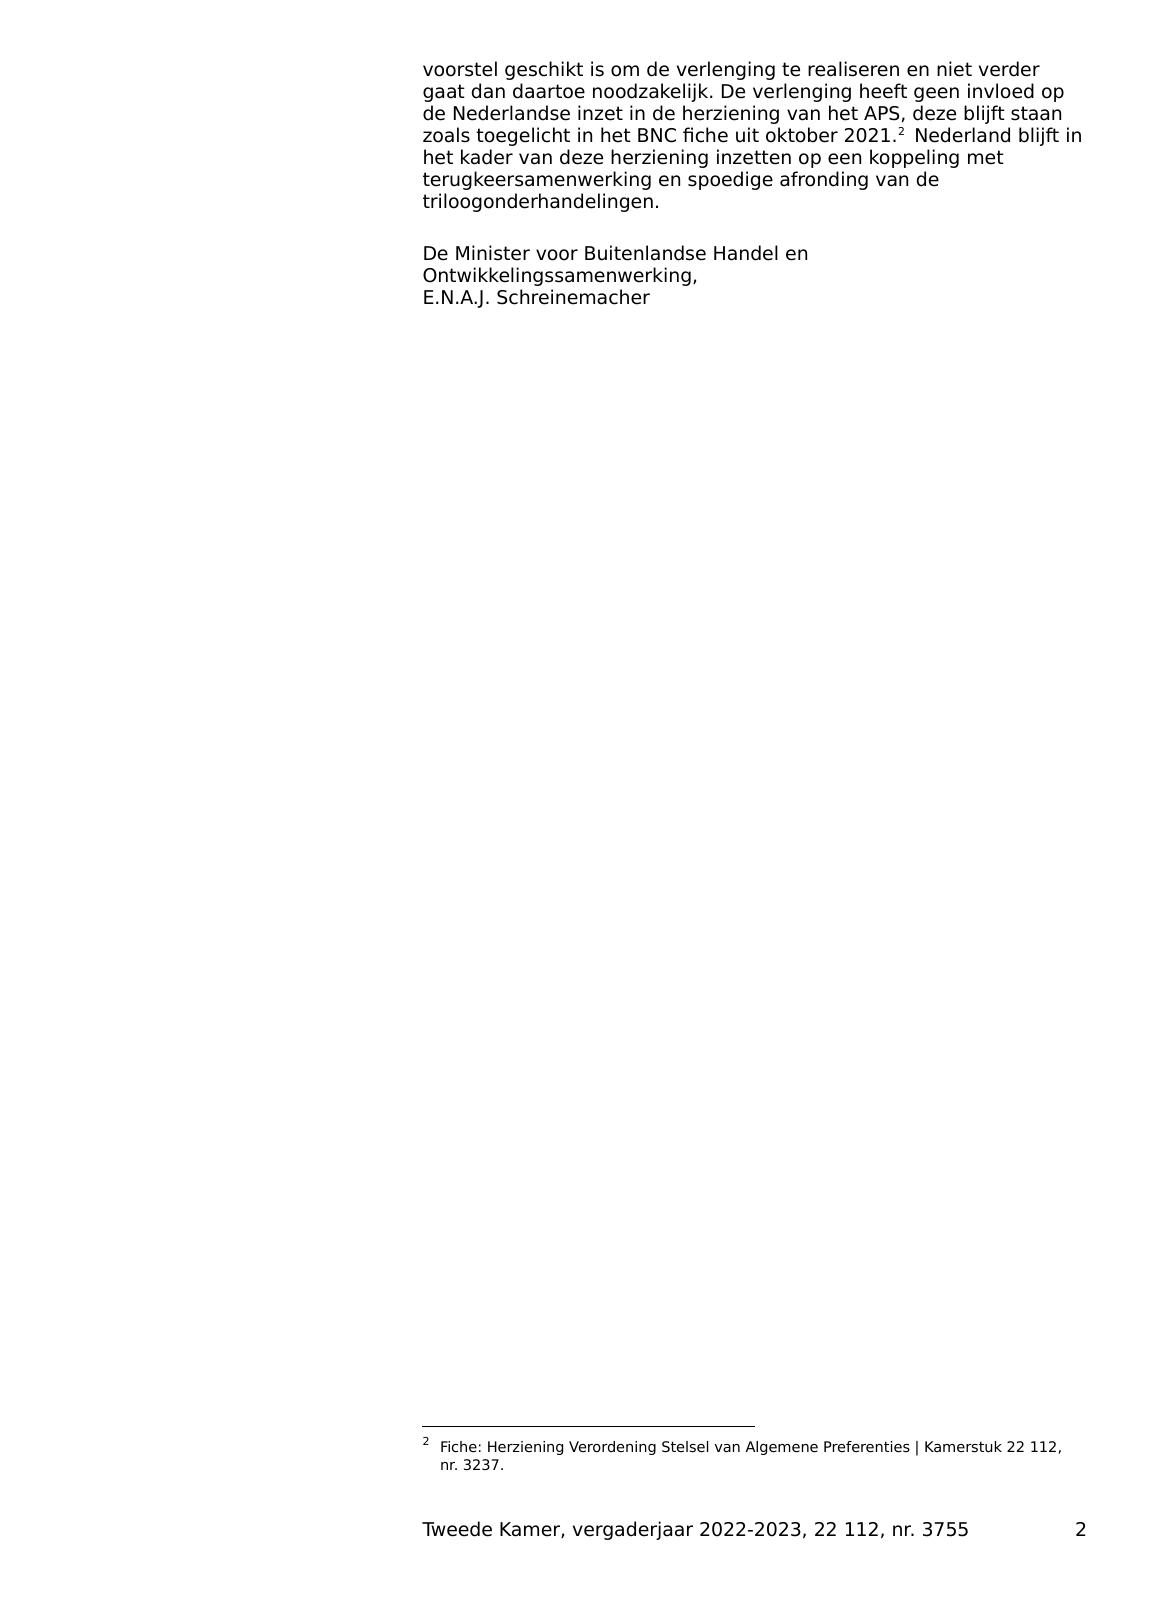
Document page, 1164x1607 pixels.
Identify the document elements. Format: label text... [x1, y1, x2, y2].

text Fiche: Herziening Verordening Stelsel van Algemene Preferenties | Kamerstuk 22 112, nr. 3237. [422, 1435, 1087, 1474]
text De Minister voor Buitenlandse Handel en Ontwikkelingssamenwerking, E.N.A.J. Schreinemacher [422, 243, 1087, 309]
text voorstel geschikt is om de verlenging te realiseren en niet verder gaat dan daartoe noodzakelijk. De verlenging heeft geen invloed op de Nederlandse inzet in de herziening van het APS, deze blijft staan zoals toegelicht in het BNC fiche uit oktober 2021. Nederland blijft in het kader van deze herziening inzetten op een koppeling met terugkeersamenwerking en spoedige afronding van de triloogonderhandelingen. [422, 59, 1087, 213]
